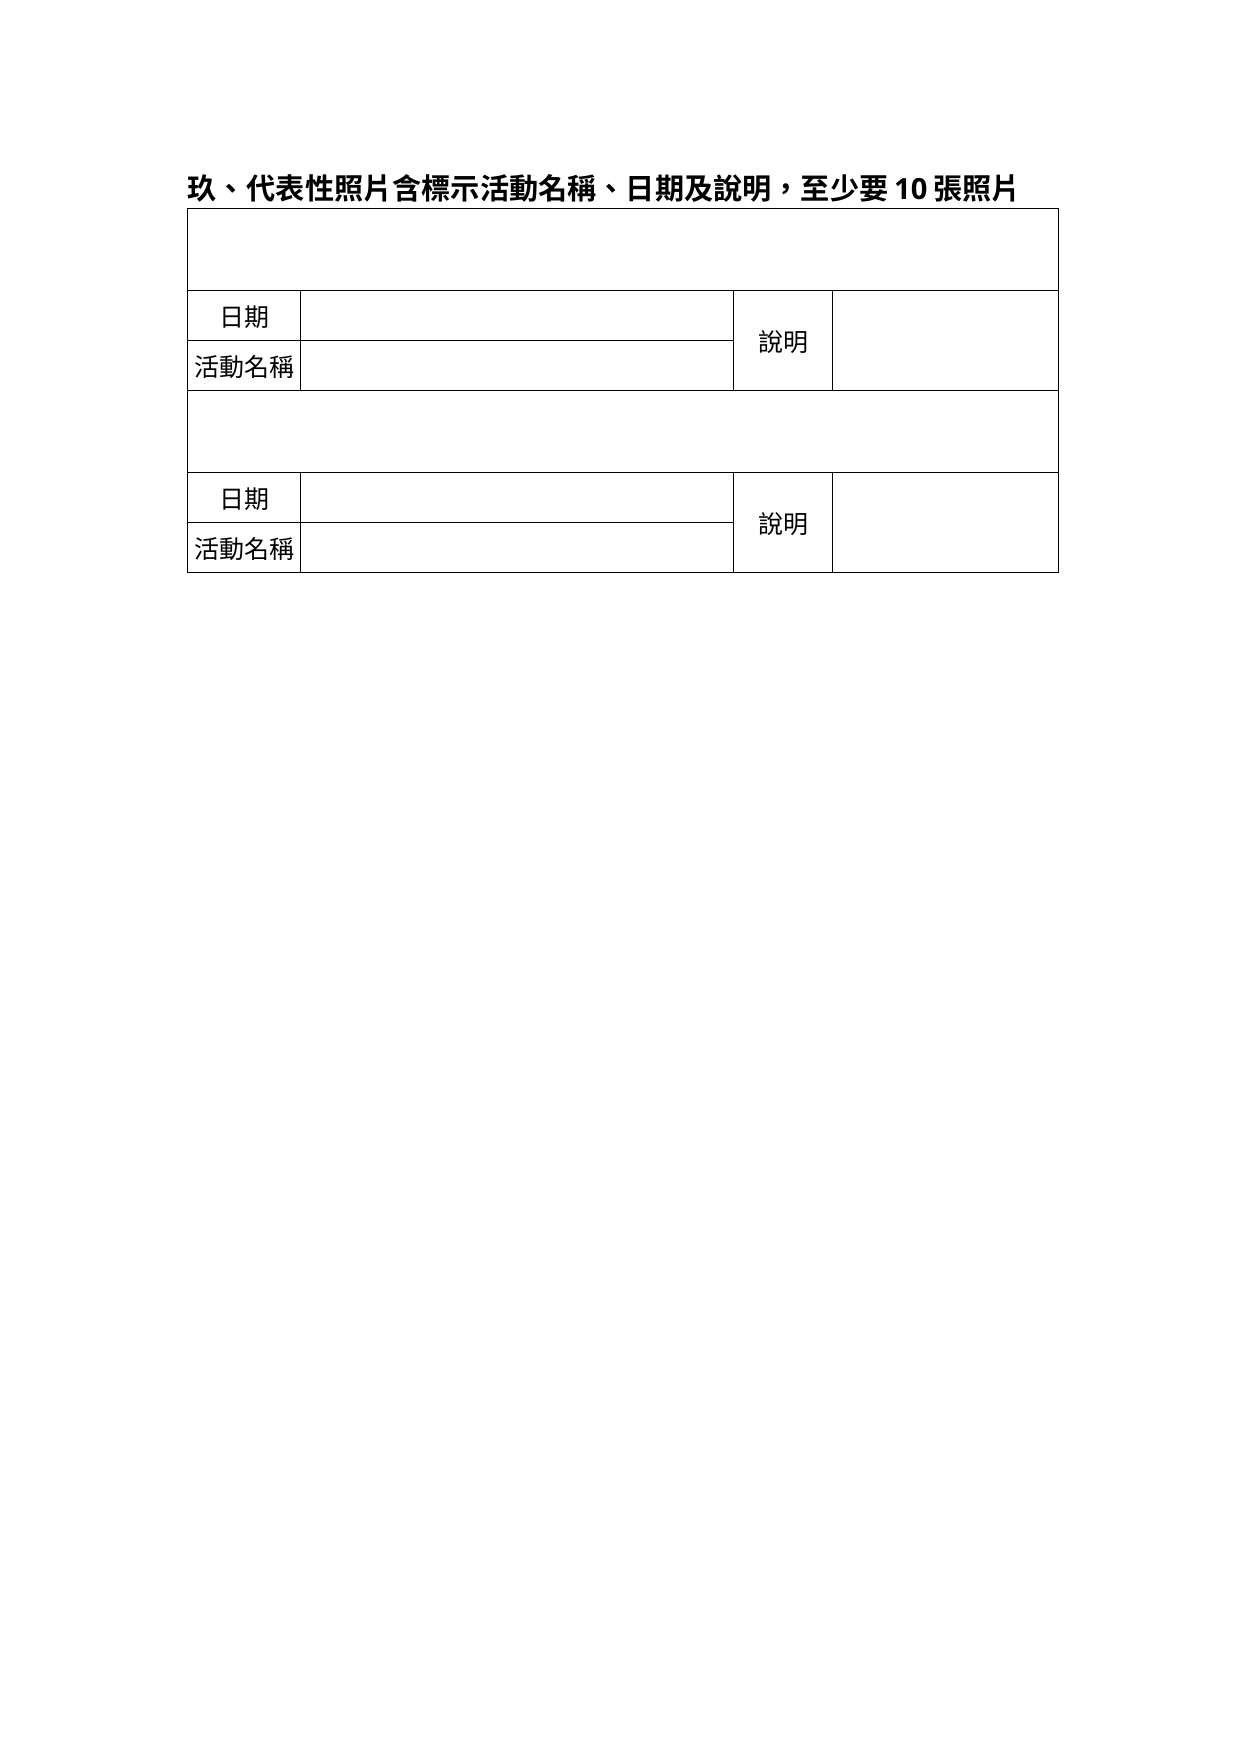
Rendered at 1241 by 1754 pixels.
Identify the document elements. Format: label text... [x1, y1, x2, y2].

table_cell [301, 291, 733, 340]
table_cell 活動名稱 [188, 523, 300, 572]
table_cell 活動名稱 [188, 341, 300, 390]
list 代表性照片含標示活動名稱、日期及說明，至少要10張照片 [187, 162, 1053, 208]
table_header [188, 209, 1058, 290]
table_cell [301, 473, 733, 522]
table_cell [301, 523, 733, 572]
table_cell 日期 [188, 473, 300, 522]
table_cell [188, 391, 1058, 472]
table_cell 說明 [734, 291, 832, 390]
table_cell [301, 341, 733, 390]
table_cell [833, 291, 1058, 390]
table_cell 說明 [734, 473, 832, 572]
table_cell [833, 473, 1058, 572]
table_cell 日期 [188, 291, 300, 340]
